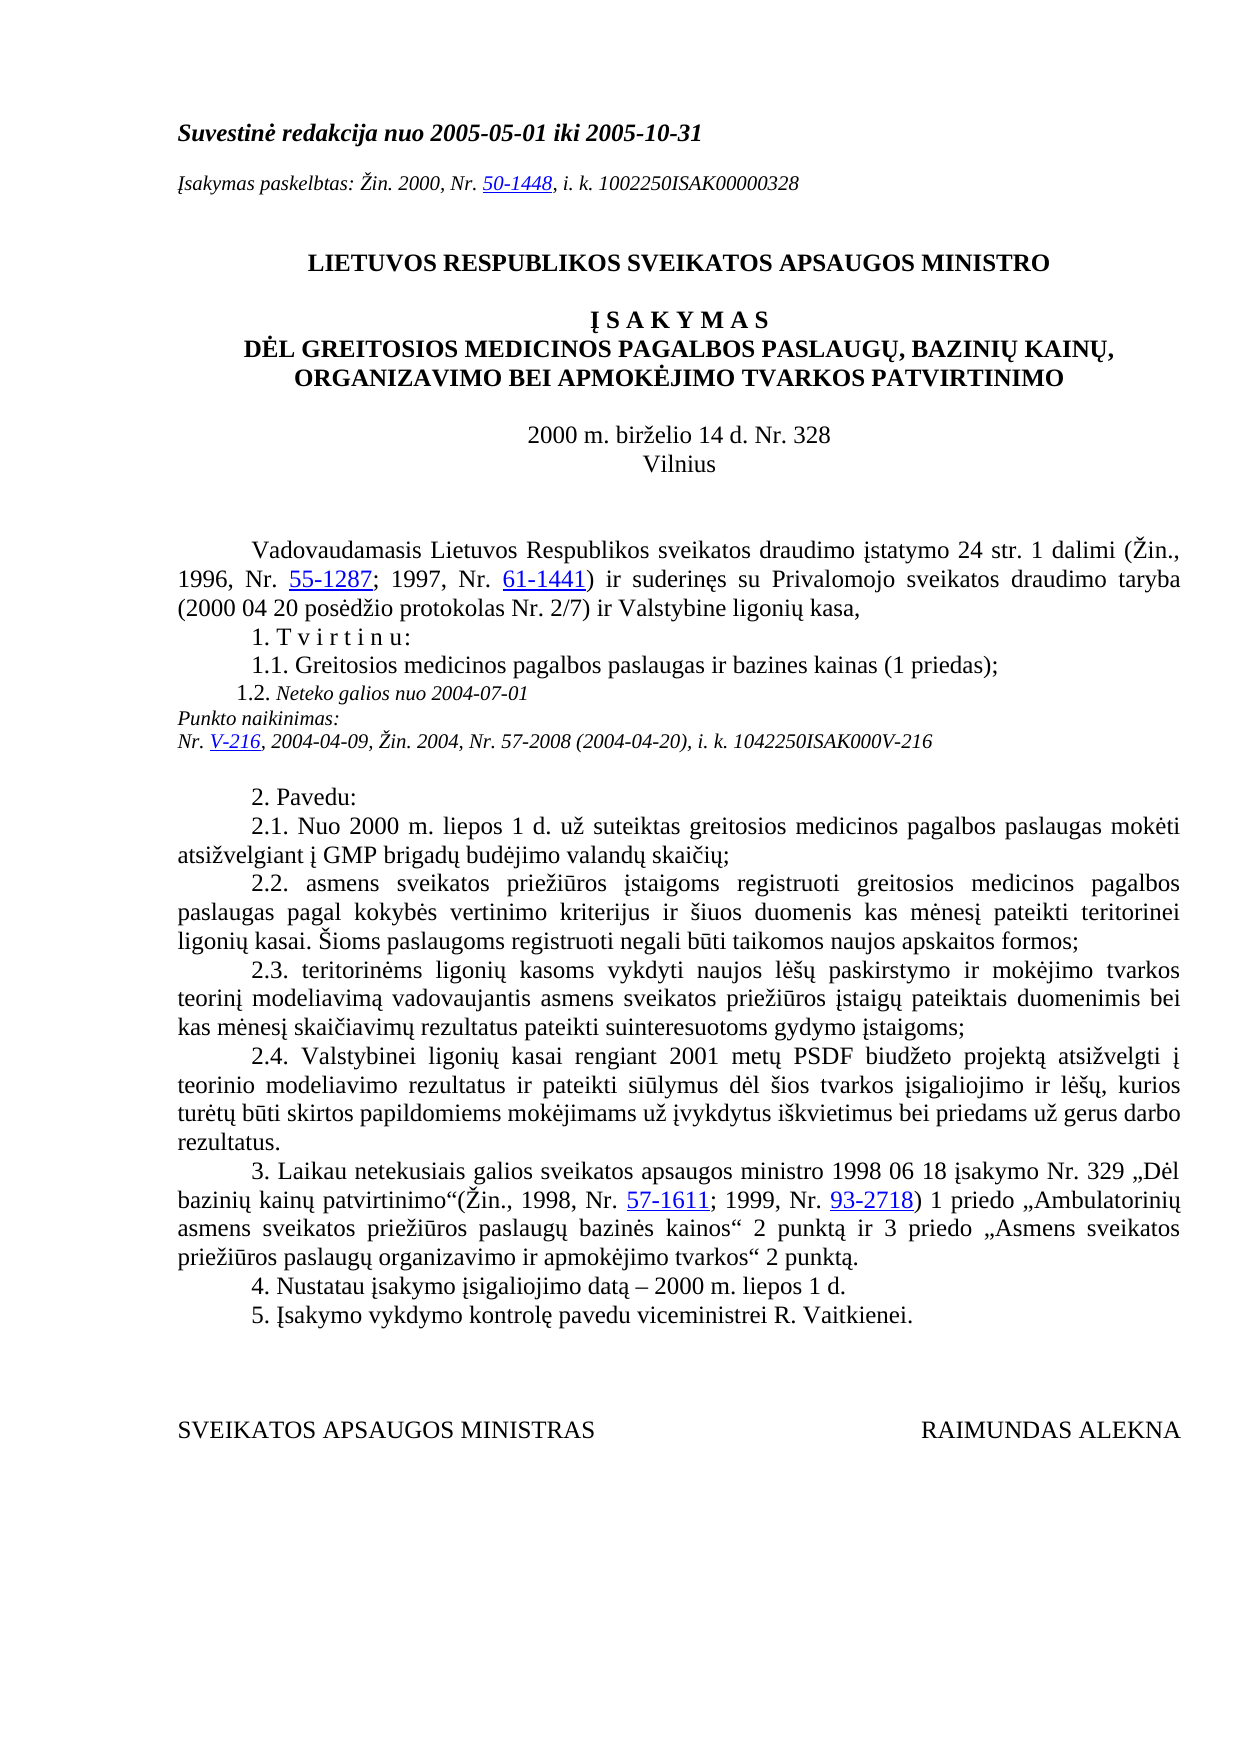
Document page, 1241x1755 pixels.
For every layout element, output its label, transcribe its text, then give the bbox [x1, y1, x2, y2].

text Suvestinė redakcija nuo 2005-05-01 iki 2005-10-31 [177, 118, 1181, 147]
text 4. Nustatau įsakymo įsigaliojimo datą – 2000 m. liepos 1 d. [177, 1271, 1181, 1300]
text 1. Tvirtinu: [177, 622, 1181, 650]
text LIETUVOS RESPUBLIKOS SVEIKATOS APSAUGOS MINISTRO [177, 248, 1181, 277]
text 2.1. Nuo 2000 m. liepos 1 d. už suteiktas greitosios medicinos pagalbos paslaugas mokėti atsižvelgiant į GMP brigadų budėjimo valandų skaičių; [177, 811, 1181, 868]
text Vilnius [177, 449, 1181, 478]
text Vadovaudamasis Lietuvos Respublikos sveikatos draudimo įstatymo 24 str. 1 dalimi (Žin., 1996, Nr. 55-1287; 1997, Nr. 61-1441) ir suderinęs su Privalomojo sveikatos draudimo taryba (2000 04 20 posėdžio protokolas Nr. 2/7) ir Valstybine ligonių kasa, [177, 535, 1181, 622]
text Įsakymas paskelbtas: Žin. 2000, Nr. 50-1448, i. k. 1002250ISAK00000328 [177, 171, 1181, 195]
text Nr. V-216, 2004-04-09, Žin. 2004, Nr. 57-2008 (2004-04-20), i. k. 1042250ISAK000V-216 [177, 729, 1181, 753]
text 2. Pavedu: [177, 782, 1181, 811]
text 2.2. asmens sveikatos priežiūros įstaigoms registruoti greitosios medicinos pagalbos paslaugas pagal kokybės vertinimo kriterijus ir šiuos duomenis kas mėnesį pateikti teritorinei ligonių kasai. Šioms paslaugoms registruoti negali būti taikomos naujos apskaitos formos; [177, 868, 1181, 955]
text SVEIKATOS APSAUGOS MINISTRAS RAIMUNDAS ALEKNA [177, 1415, 1181, 1443]
text 2.4. Valstybinei ligonių kasai rengiant 2001 metų PSDF biudžeto projektą atsižvelgti į teorinio modeliavimo rezultatus ir pateikti siūlymus dėl šios tvarkos įsigaliojimo ir lėšų, kurios turėtų būti skirtos papildomiems mokėjimams už įvykdytus iškvietimus bei priedams už gerus darbo rezultatus. [177, 1041, 1181, 1156]
text DĖL GREITOSIOS MEDICINOS PAGALBOS PASLAUGŲ, BAZINIŲ KAINŲ, ORGANIZAVIMO BEI APMOKĖJIMO TVARKOS PATVIRTINIMO [177, 334, 1181, 392]
text 2000 m. birželio 14 d. Nr. 328 [177, 420, 1181, 449]
text Į S A K Y M A S [177, 305, 1181, 334]
text 1.2. Neteko galios nuo 2004-07-01 [177, 679, 1181, 705]
text 5. Įsakymo vykdymo kontrolę pavedu viceministrei R. Vaitkienei. [177, 1300, 1181, 1328]
text 1.1. Greitosios medicinos pagalbos paslaugas ir bazines kainas (1 priedas); [177, 650, 1181, 679]
text 2.3. teritorinėms ligonių kasoms vykdyti naujos lėšų paskirstymo ir mokėjimo tvarkos teorinį modeliavimą vadovaujantis asmens sveikatos priežiūros įstaigų pateiktais duomenimis bei kas mėnesį skaičiavimų rezultatus pateikti suinteresuotoms gydymo įstaigoms; [177, 955, 1181, 1041]
text Punkto naikinimas: [177, 705, 1181, 729]
text 3. Laikau netekusiais galios sveikatos apsaugos ministro 1998 06 18 įsakymo Nr. 329 „Dėl bazinių kainų patvirtinimo“(Žin., 1998, Nr. 57-1611; 1999, Nr. 93-2718) 1 priedo „Ambulatorinių asmens sveikatos priežiūros paslaugų bazinės kainos“ 2 punktą ir 3 priedo „Asmens sveikatos priežiūros paslaugų organizavimo ir apmokėjimo tvarkos“ 2 punktą. [177, 1156, 1181, 1271]
